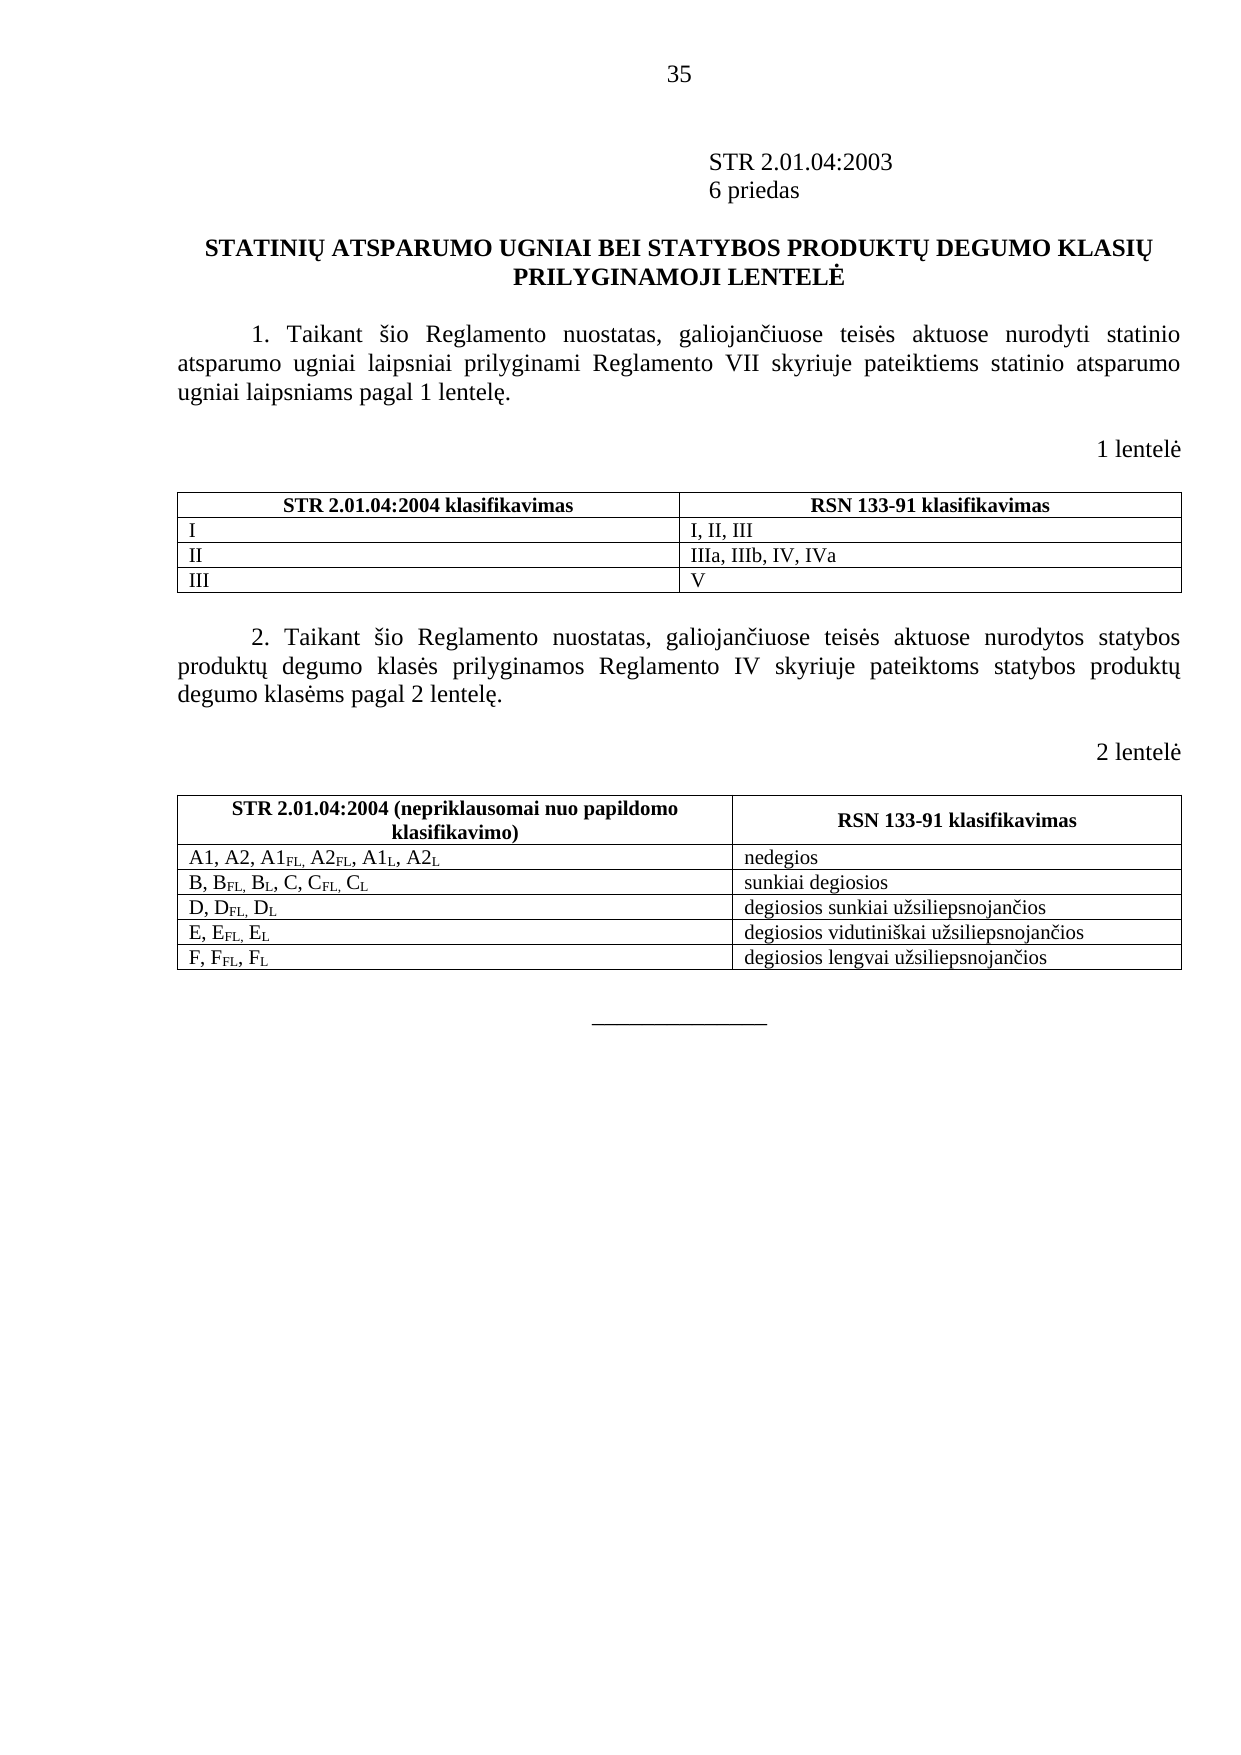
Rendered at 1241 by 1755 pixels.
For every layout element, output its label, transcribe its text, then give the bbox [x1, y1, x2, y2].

table_header STR 2.01.04:2004 (nepriklausomai nuo papildomo klasifikavimo) [178, 796, 732, 844]
table_cell IIIa, IIIb, IV, IVa [680, 543, 1181, 567]
table_cell V [680, 568, 1181, 592]
text 6 priedas [177, 176, 1181, 204]
table_cell degiosios lengvai užsiliepsnojančios [733, 945, 1181, 969]
table_cell D, DFL, DL [178, 895, 732, 919]
table_cell I, II, III [680, 518, 1181, 542]
table_header RSN 133-91 klasifikavimas [680, 493, 1181, 517]
text 1. Taikant šio Reglamento nuostatas, galiojančiuose teisės aktuose nurodyti statinio atsparumo ugniai laipsniai prilyginami Reglamento VII skyriuje pateiktiems statinio atsparumo ugniai laipsniams pagal 1 lentelę. [177, 319, 1181, 406]
table_header STR 2.01.04:2004 klasifikavimas [178, 493, 679, 517]
table_cell degiosios sunkiai užsiliepsnojančios [733, 895, 1181, 919]
text ______________ [177, 999, 1181, 1028]
table_cell E, EFL, EL [178, 920, 732, 944]
text 2. Taikant šio Reglamento nuostatas, galiojančiuose teisės aktuose nurodytos statybos produktų degumo klasės prilyginamos Reglamento IV skyriuje pateiktoms statybos produktų degumo klasėms pagal 2 lentelę. [177, 622, 1181, 708]
text 1 lentelė [177, 434, 1181, 463]
text 2 lentelė [177, 737, 1181, 766]
table_cell A1, A2, A1FL, A2FL, A1L, A2L [178, 845, 732, 869]
table_cell sunkiai degiosios [733, 870, 1181, 894]
table_header RSN 133-91 klasifikavimas [733, 796, 1181, 844]
table_cell II [178, 543, 679, 567]
text STATINIŲ ATSPARUMO UGNIAI BEI STATYBOS PRODUKTŲ DEGUMO KLASIŲ PRILYGINAMOJI LENTELĖ [177, 233, 1181, 291]
text STR 2.01.04:2003 [177, 147, 1181, 176]
table_cell nedegios [733, 845, 1181, 869]
table_cell degiosios vidutiniškai užsiliepsnojančios [733, 920, 1181, 944]
table_cell I [178, 518, 679, 542]
table_cell B, BFL, BL, C, CFL, CL [178, 870, 732, 894]
table_cell III [178, 568, 679, 592]
table_cell F, FFL, FL [178, 945, 732, 969]
